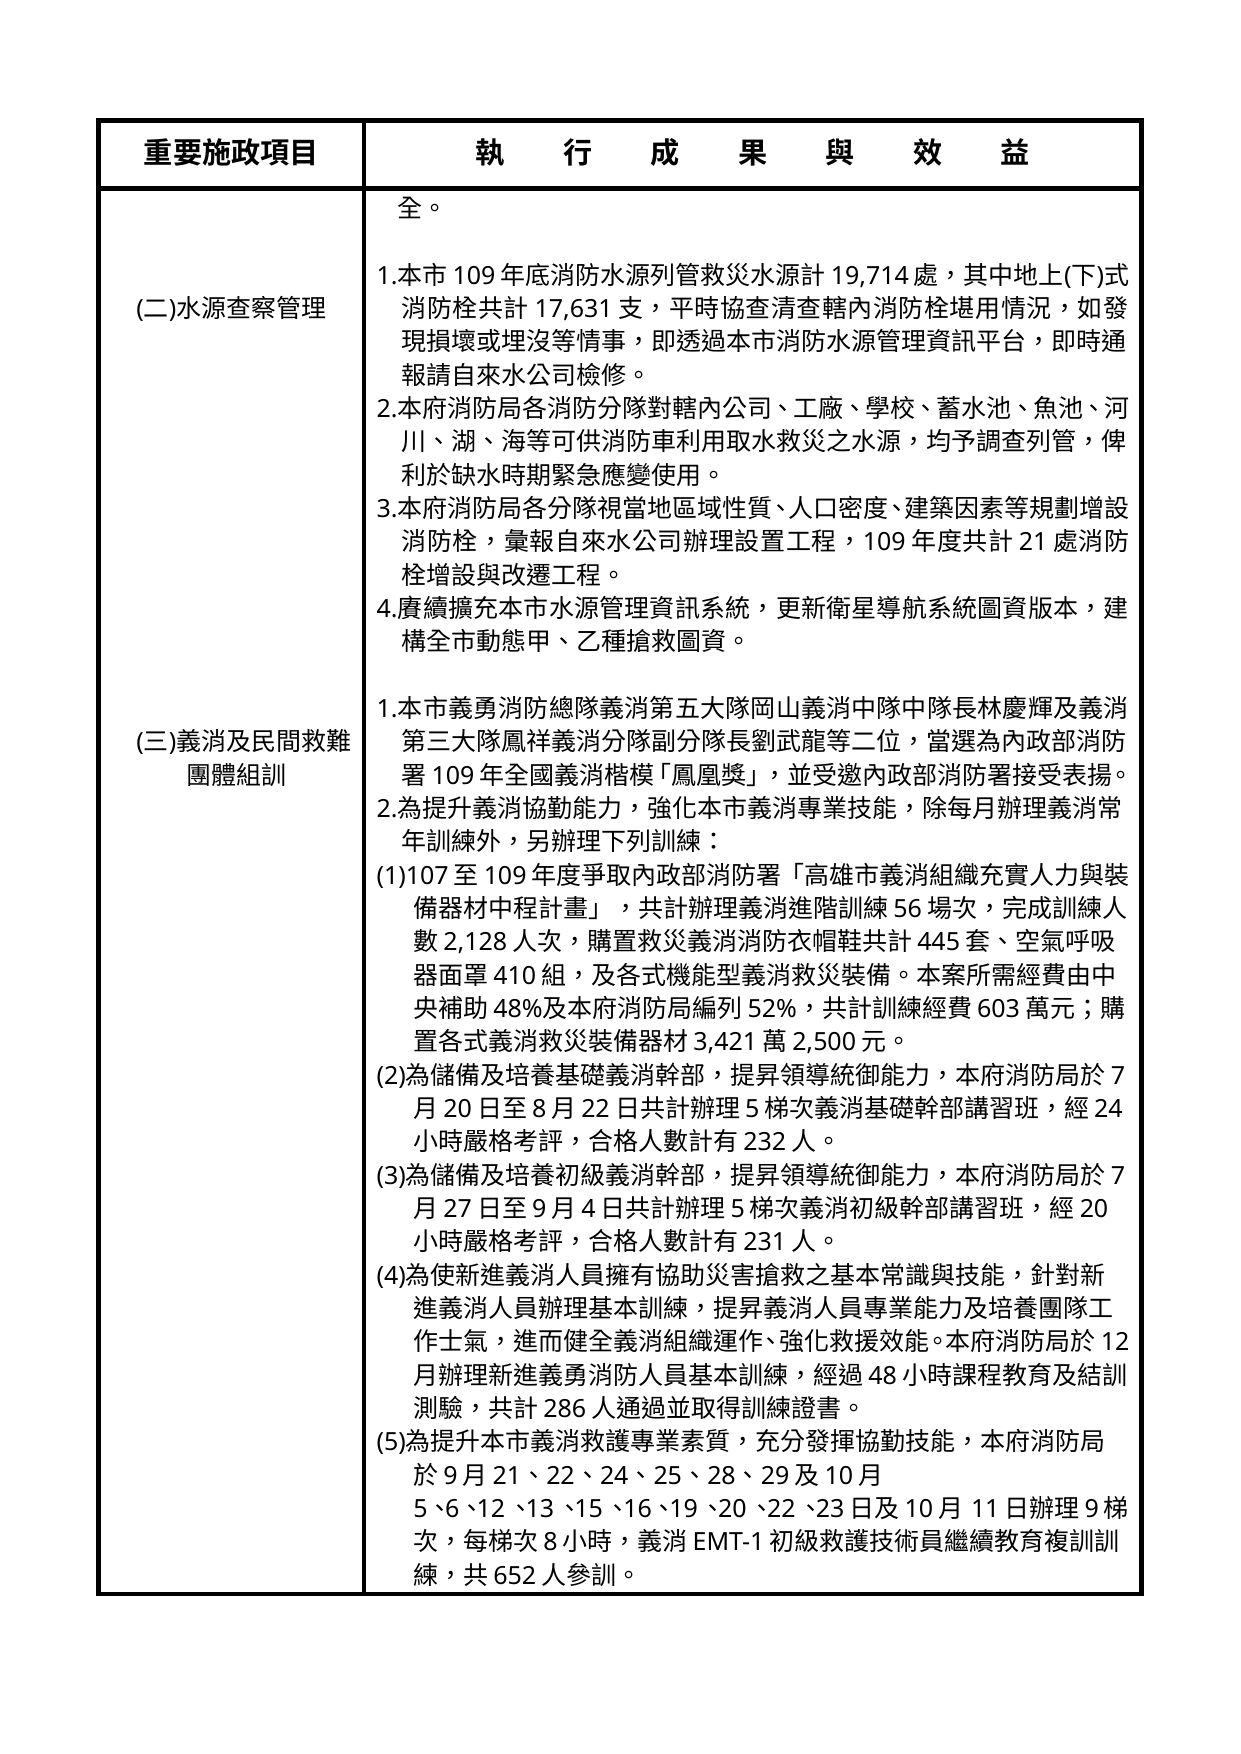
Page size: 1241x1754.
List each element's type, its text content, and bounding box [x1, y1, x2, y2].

table_header 重要施政項目 [101, 123, 362, 186]
table_cell (二)水源查察管理 (三)義消及民間救難團體組訓 [101, 191, 362, 1591]
table_header 執 行 成 果 與 效 益 [366, 123, 1139, 186]
table_cell 1.任免遷調： (1)本府消防局109年召開人事甄審委員會6次，辦理陞遷人數9人，外縣市調入人數10人，新進人員29人，留職停薪15人，回職復薪8人。 (2) 109年辦理調出人數13人，職務調整人數75人。 2.考績獎懲：109年召開考績委員會8次，核發嘉獎25,192人次、記功2,589人次、記大功7人次、申誡14人次、記過1人次、記一大過1人次；並依規定辦理109年度年終考績作業。 3.差假管理： (1)依據內政部消防署90年4月25日90消署人字第01202號書函暨97年12月9日消署人字第0971101251號函以，消防機關勤務編派，係由各機關視其人力狀況及勤務特性為之；有關外勤人員請假核算方式，均由各地方政府依權責自行規定辦理。爰本府消防局外勤人員之請假核算係依消防局訂定之「差勤管理要點」等相關規定覈實辦理。 (2)自101年1月1日起全面實施勤一休一制度，實施情形良好，有助於提昇團隊工作效率，對於消防局務推動及維護市民權益均有顯著績效。 4.訓練研習：109年自辦及薦送人員參加多元訓練課程，以提昇專業知能。 (1)自辦研習：辦理1場次專題講座，計40人。 (2)薦送訓練：薦送人員參加本府人力發展中心及地方研習中心等辦理之相關訓練研習課程，計27人次。 5.退休照護：均依規定辦理同仁退休及照護事宜。 (1) 109年1至12月辦理退休案計21人、撫慰案計2人、撫卹案計2人(其中1人為因公撫卹)。 (2) 統計至109年12月止列冊管理支領月退休金人員計396人，支領月撫慰金人員計38人，支領年撫卹人員計29人。 1.本府消防局109年4月及9月共召開廉政會報2案次，藉由會議之決議及業務單位之執行，推動廉政工作，達到事半功倍之效果。 2.於109年7月31日上午假消防局5樓會議室辦理『廉潔家．幸福地家』－安心宅廉潔宣導活動～圖利與便民業務對談時機，強化同仁 (不)違背職務行賄罪之法治觀念。 3.辦理機關安全、公務機密及資訊安全專案檢查，發掘缺失予以列管改善，並於109年度安全維護會報提出興利建議，有效防杜各項弊端發生。 4.落實陽光法案，受理機關公職人員財產申報11案次，並協助辦理實質審查1案次。 5.推選第六救災救護大隊桃源分隊張隊員雍峻及美濃分隊謝小隊長新豐當選市府109年廉潔楷模，有效提升廉潔形象。 6.辦理「109年貪腐goodbye 幸福say hi有獎徵答」活動，線上測驗除包括刑法、廉政倫理規範及機關安全、公務機密暨資訊安全知識外，並以生活化案例加深記憶點，宣導成效良好。 7.為確保消防局消防人員公正執行消防安全檢查業務，配合法務部廉政署109年「政風人員協同消防安全檢(複)查」廉政服務及專案稽核，業於109年6月-8月間，共隨機抽核轄內27家甲類列管場所辦理消防安全檢(複)查廉政服務，並抽核其中23家107-108年度書面資料辦理專案稽核，提列相關建議事項與策進作為供參，並移請火災預防科卓辦在案。 8.辦理機關反貪宣導，播放廉政電影院「廉政微電影-擁抱陽光 輪轉幸福」共83場次、辦理「聯合國反貪腐公約電影賞析」課程及消防局新進人員廉政法令宣導訓練課程共3場次，提升同仁法律認知與自我保護能力。 9.受理各類陳情、檢舉案件計14案次(上級交查6案、民眾陳情檢舉8案)，均依規定查察處理、澄清結案或移由權責單位辦理。 1.本府消防局按月檢討109年度法定預算執行情形，加強預算執行稽催，發揮預算功能，有效掌控預算進度，提升消防局救災救護能力，總計109年度決算執行率達99.49%(不含保留款)。 2.依限完成109年各月份會計報告之編製。 3.依限完成108年度單位決算之編製。 4.完成109年度各項公務統計報表及108年統計年報之彙編。 5.完成110年度單位預算概算之籌編。 6.按期整理各類總帳、明細帳及送審憑證並依限送審。 7.配合各項採購作業辦理監標、監驗業務，有效達成內部審核機制。 1.消防局109年公文績效成果如下：(1)辦結率97.30%；(2)平均發文使用日數1.13日；(3)線上簽核比率81.53%，均優於本府平均值。 2.109年1月1日至12月31日線上即時服務系統列管案件共964件，共913件解除管制。 3.每月定期於局務會議公布各單位公文績效，以加強管制公文時效； 另對於線上即時服務系統改列自管案件亦定期於每季追蹤管考，以提升為民服務品質。 各項列管計畫及會議決議案件，於每月局務會議加強管制與追蹤，以落實工作績效。 1.選定消防工作興革項目，請各單位研究並陳報市府評核。對府管、自管之重要業務定期評估，並按期將執行情形陳報市府等上級機關。 2.配合預算額度及實施需要，編訂年度施政計畫並按期向市議會及上級機關提出工作報告。 1.依「高雄市政府文書處理實施要點」及其相關規定，落實執行文書檔案管理工作。 2.積極辦理檔案銷毀作業，完成9,215件逾保存年限檔案銷毀。 3.積極辦理回溯建檔作業，迄今完成回溯建檔94,293件。 4.積極改善檔案管理整體效能、加強檔案保存與維護及積極辦理整頓清理、改善檔案庫房設施等工作。 1.主動發布新聞，宣導消防施政工作績效、好人好事及民眾配合事項。 2.各種重大活動安排記者實地採訪。 3.對於媒體有錯誤或不實報導，立即溝通說明並予澄清。 1.整修分隊老舊廳舍，改善執勤環境。 2.前瞻基礎建設計畫第二期（108-109年度預算）爭取大寮、大林、十全、鳳山、小港、前金等消防廳舍耐震補強補助經費共計7,853萬975元，全案已於109年竣工。 1.按「政府採購法」切實執行各項採購(含綠色採購)工作。 2.依據「高雄市市有財產管理自治條例」隨時登錄財產增減，建立消耗品及非消耗品領用管理制度，有效管理運用，定期檢查，每年盤點，若發現各分隊因車禍導致車輛毀損報停駛之案件即依據「審計法」及「高雄市市有財產管理自治條例」即時報府。 3.依「出納管理手冊」規定辦理財務保管及財務控管事宜。 1.109年度由本府消防局主辦，教育局、警察局、民政局及各區公所配合辦理高雄市109年度防火宣導活動，計有132,434名市民及學生參加活動。 2.與高雄廣播電台合作，每月安排各級幹部進行節目訪談，宣導市民聽眾各項防災常識。 3.清明節期間，辦理清明節防災宣導活動，除印製宣導文宣發放外，另於本市各公墓辦理防火宣導分發水袋及公墓警戒活動，本市清明節期間未發生重大火警。 4.與本市各機關、慈善團體保持密切聯繫共同舉辦各式防火宣導活動：平時主動走入校園、團體、廠商辦理防火宣導。 5.義消防火宣導隊辦理社區、家戶、大樓(廈)防火宣導839場次，出動宣導義消7,658人次，宣導家戶達9,200戶，宣導人數21,906人，深獲社區民眾認同。 6.推動住宅訪視診斷18,400戶、發放居家防火安全診斷表19,752份，宣導設置滅火器、使用防焰物品、用電安全等33,756戶。 7.宣導市民居家裝設「住宅用火災警報器」，共7,018戶，以有效降低透天住宅之火災傷亡率。 1.依消防法相關規定，針對供公眾使用建築物之消防安全設備執行會審(勘)工作，會審合格1,220件，不合格64件，共計1,284件。會勘合格793件，不合格73件，共計866件。 2.鑑於錢櫃KTV火災造成嚴重人命傷亡，消防局擬定「密閉空間娛樂場所消防安全檢查專案執行計畫」，針對全市441家KTV視聽歌唱場所消防安全設備、防焰及防火管理專案檢查，檢查結果不合格場所計58家，立即依消防法開立限期改善通知單，均已改善符合規定。 3.鑑於黎巴嫩貝魯特港倉庫因存放大量硝酸銨，不慎爆炸造成嚴重傷亡，消防局針對全市434家潛在高風險場所(立體工廠及倉庫)場所消防安全設備及防火管理實施專案檢查，檢查結果不合格場所計35家次，立即依消防法開立限期改善通知單，將持續追蹤至改善完畢為止。 1.列管甲類場所3,294家，已檢修申報家數3,294家，檢修申報率100%，甲類以外場所部份，列管15,451家，已檢修申報家數15,449家，檢修申報率99.99%。 2.每季辦理「法令執行研討會」，加強本府消防局各大隊專責檢查小組執法與專業檢查能力。針對列管場所實施消防安全設備檢(複)查共16,323件次。 1.為落實「防火管理制度」，建立業主「自己財產，自己保護」的觀念，以達到「保障人命，防護財產」之目的，委由本市中央核准之防火管理人訓練專業機構辦理防火管理人初複訓講習訓練，計2,411人初訓合格，取得「防火管理人」證書，執行各該場所之防火管理工作；3,448人複訓合格(每3年須複訓1次)，持續執行防火管理工作。 2.本市應遴用防火管理人場所計5,573家，已遴用防火管理人5,507家，已製訂消防防護計畫5,417家，場所辦理自衛消防編組訓練12,649次，計122,948人，未依規定辦理各項防火管理工作者，即開立限期改善通知單計769件，經複查仍未改善依法處予罰鍰7件。 要求本市舞廳、舞場、酒家、酒吧、酒店(廊)、飲酒店、視聽歌唱場所及樓地板面積合計在5,000平方公尺以上之百貨商場、超級市場等高危險場所等共362家，建立限制其容留人數管理機制，以提供消費者了解場所安全容留人數資訊。 1.建立電子化搶救圖資：為強化公共安全，提升本市高危險特定區域、建築物及狹小巷道等火災搶救效能，針對轄內搶救不易區域、建物訂定搶救計畫，發生災害時能於出動初期掌握場所全般狀況，減少人命及財產損失，總共已製作5,224處，均以電子檔建置於本府消防局搶救圖資管理系統，可於救災現場即時查詢，各大(或中)、分隊辦理上開建物或地區兵棋推演共552場次、實地演練552場次。 2.辦理山域水域救援論壇：為強化山域意外事故人命救援機制，並提升專業救援技能、增進消防機關間災害防救合作及資源共享，於109年11月21日與社團法人台灣登山教育推展協會合辦山域水域救援論壇，與會人數約計110人。 3.辦理特殊火災搶救講習班：為提升消防局同仁執行太陽能光電設備火災搶救能力，避免消防人員於救災過程（如入室搶救、破壞作業、射水滅火等）發生感電，以確保救災同仁及民眾生命財產安全，於109年6月9、11、16、23日假本府公務人力發展中心辦理四梯次，共計140人參訓。 4.辦理109年度電梯受困消防人員搶救教育訓練：於109年3月30、31日分二梯次，假消防局鳳祥辦公室辦理，有助於提升本市消防人員即時搶救電梯受困之能力，並強化外勤單位電梯受困急難救助之專業技能，共計50人參訓。 5.辦理109年度火場救災指揮與管理作業（CCIO）教育訓練：於109年8月7、14日分二梯次，假本府人力發展中心辦理，有助於提升本市火災搶救指揮調度能力，有效進行救災人力資源管理及控制幅度，整合救災資源，並熟練各項指揮技能及建立救災安全正確觀念，確保安全且快速撲滅火勢，以降低民眾生命安全財產之損害。 6.辦理火場強化救生訓練專班：於109年9月14日至18日及21日至25日分二梯次，假本府消防局訓練中心辦理，有效教育及推廣火場救災安全之正確觀念，精進各項基本技能，期以安全迅速完成各種火災搶救任務，共計80人參訓。 7.辦理快速救援小組(RIT)訓練：為提升消防局同仁危險預知、大面積搜索技巧、人命搶救拖拉及侷限空間救援技巧等能力，精進各項救災技能，期能強化火場安全管制觀念，確保執勤安全同時降低民眾生命財產安全之損害，於109年11月2日至6日，假本府消防局訓練中心辦理一梯次，共計30人參訓。 8.輔導遙控無人機操作證考照訓練：為利於救災情資偵蒐工作，消防局依據民用航空法遙控無人機專章規定，持續輔導消防同仁考取無人機操作證，目前計有47名考照合格，通過人員遍布各大隊轄區執行相關飛行任務，有效提升災害搶救效率，保障市民生命財產安全。 1.本市109年底消防水源列管救災水源計19,714處，其中地上(下)式消防栓共計17,631支，平時協查清查轄內消防栓堪用情況，如發現損壞或埋沒等情事，即透過本市消防水源管理資訊平台，即時通報請自來水公司檢修。 2.本府消防局各消防分隊對轄內公司、工廠、學校、蓄水池、魚池、河川、湖、海等可供消防車利用取水救災之水源，均予調查列管，俾利於缺水時期緊急應變使用。 3.本府消防局各分隊視當地區域性質、人口密度、建築因素等規劃增設消防栓，彙報自來水公司辦理設置工程，109年度共計21處消防栓增設與改遷工程。 4.賡續擴充本市水源管理資訊系統，更新衛星導航系統圖資版本，建構全市動態甲、乙種搶救圖資。 1.本市義勇消防總隊義消第五大隊岡山義消中隊中隊長林慶輝及義消第三大隊鳳祥義消分隊副分隊長劉武龍等二位，當選為內政部消防署109年全國義消楷模「鳳凰獎」，並受邀內政部消防署接受表揚。 2.為提升義消協勤能力，強化本市義消專業技能，除每月辦理義消常年訓練外，另辦理下列訓練： (1)107至109年度爭取內政部消防署「高雄市義消組織充實人力與裝備器材中程計畫」，共計辦理義消進階訓練56場次，完成訓練人數2,128人次，購置救災義消消防衣帽鞋共計445套、空氣呼吸器面罩410組，及各式機能型義消救災裝備。本案所需經費由中央補助48%及本府消防局編列52%，共計訓練經費603萬元；購置各式義消救災裝備器材3,421萬2,500元。 (2)為儲備及培養基礎義消幹部，提昇領導統御能力，本府消防局於7月20日至8月22日共計辦理5梯次義消基礎幹部講習班，經24小時嚴格考評，合格人數計有232人。 (3)為儲備及培養初級義消幹部，提昇領導統御能力，本府消防局於7月27日至9月4日共計辦理5梯次義消初級幹部講習班，經20小時嚴格考評，合格人數計有231人。 (4)為使新進義消人員擁有協助災害搶救之基本常識與技能，針對新進義消人員辦理基本訓練，提昇義消人員專業能力及培養團隊工作士氣，進而健全義消組織運作、強化救援效能。本府消防局於12月辦理新進義勇消防人員基本訓練，經過48小時課程教育及結訓測驗，共計286人通過並取得訓練證書。 (5)為提升本市義消救護專業素質，充分發揮協勤技能，本府消防局於9月21、22、24、25、28、29及10月5、6、12、13、15、16、19、20、22、23日及10月11日辦理9梯次，每梯次8小時，義消EMT-1初級救護技術員繼續教育複訓訓練，共652人參訓。 3. 輔導民間救難團體：本府消防局依據「災害防救團體或災害防救志願組織登錄辦法」辦理民間災害防救團體依法登錄，截至109年12月本市計有14個團體辦理登錄，為提昇災害防救團體救災能量之運用，本府消防局於9月13日、19日、27日及10月17日、25日計辦理5梯次，每梯次8小時之災害防救團體複訓訓練，427人訓練合格。 4.辦理災害防救團體山域搜救訓練：為強化本市與轄管登錄山域類災害防救團體搜救效能，救災默契，因應各類型山域意外事故搶救所需與日趨頻繁之山難事故，提升人命救援效能，本府消防局代辦內政部消防署災害防救團體山域訓練，於8月29日假第二大隊禮堂及柴山辦理山域搜救訓練8小時，計45人參訓。 1.確實掌握化災處理人力，遇有化災狀況派遣時，依「消防機關配合執行危害性化學品災害搶救指導原則」處理，本府消防局因地制宜製定「配合執行危害性化學品及管線災害消防搶救原則」，未來處理管線災害能有標準程序依循。 2.災害現場迅速建立管制區，並劃分禁區、除污區、支援區三個區域確實管制。逐年編列預算汰購化災耗材，保持裝備器材在最佳堪用狀態，並實施教育訓練及維護保養、提升救災救生功能。 3.為強化消防人員化災初期搶救正確觀念及基本認知、維護救災行動安全，消防局分別於109年5月4日至13日辦理16梯次化學災害搶救複訓課程，共計770人參訓。 4.為強化消防人員化學及核生化災害(以下簡稱化災)搶救基本認知及裝備器材使用操作知能，以維消防人員執行化災搶救之火災滅火及人命救助任務安全，提高搶救效能，消防局於109年4月6日至10日，辦理化學災害搶救基礎訓練班訓練，共計40人參訓。 5.為強化消防人員輻射災害初期搶救正確觀念與基本認知，消防局於109年2月10日及14日，辦理4梯次輻射災害訓練，以提升消防人員輻射搶救能力，共計200人參訓。 為維護夏季水域活動安全，本府消防局於暑假期間規劃執行本市岸際救援協勤措施，針對本市彌陀區濱海遊樂區、永安區新港漁港北側海灘、茄萣區老人亭前海域、林園區中芸港媽祖廟前海灘、梓官區蚵仔寮漁港南側海灘、旗津區六角亭前海灘等6處危險水域，每週六、日等18個例假日，於重點時段(下午15時至19時)由消防人員、本府登錄在案之災害防救團體、義消高台水域救生分隊及水中救生中(分)隊共同執行岸際緊急救援協勤工作，執行危險水域巡邏與警戒勤務，共計321人次。 本府消防局職司預防火災、搶救災害、緊急救護、災害防救及為民服務，平時透過119專線，全天候24小時即時提供消防類之為民服務，隨著時代的變遷及基於市政一體，消防工作已邁入多層面的為民服務工作，為提升救災救生功能，確保市民財產安全，109年充實購置消防車輛、裝備器材情形如下： 1.新購30公尺雲梯車4輛，以充實火災搶救之救災車輛。 2.預算購置移動式遙控砲塔2組、消防水帶及瞄子1批、化災搶救裝備器材1批、紅外線熱顯像空拍無人機組3組、空氣灌充機2台、消防衣171套、消防栓流量用流量計6組，另南科管理局補助經費購置拋繩槍1組、移動式幫浦1組、正壓排煙機2組、負壓排煙機1組、潛水裝備全套6套、潛水手電筒28隻及海洋委員會補助經費購置激流救生衣加防寒衣褲組100組，依據轄區特性配發消防局各分隊救災使用，有效提昇火災搶救、建築物與窄巷救援、岸際救援等整體消防救災戰力。 3.109年受理民間捐贈消防救災越野車1輛、救災指揮車2輛、消防警備車4輛、災情勘查車1輛及救護車17輛，將汰換老舊車輛，對救災、救助工作助益良多。 本市轄內多處熱門高山登山地點，為有效提升山域救援時效及加強各協助救災機關、團體橫向協調聯繫，除每季邀集相關單位及山難搜救團體辦理山難搜救座談會外，本府消防局分別於3月16日至27日假茂林尾寮山及多納溪谷、11月9日至11月20日假玉山南一段山區辦理「山域意外事故人命救助訓練」，共計有140人次參訓。 1.依本府消防局常年訓練實施規定，每日編排課程及指派教官，實施車輛操作、消防車操、裝備器材、緊急救護等技能訓練及體能訓練，以提升消防人員救災體技能。 2.辦理消防人員學科及術科測驗，藉此充實消防人員各項消防學能及體能，並驗收平時訓練成果。上半年術科體測計有520人參測(部分大隊因疫情關係，消防署來文取消辦理)，下半年術科體測計有1,125人參測。上半年學科測驗計有556人參測，下半年學科測驗計有1,187人參測。 3.由本府消防局各大隊針對轄內搶救困難之場所實施組合訓練，模擬火災現場出勤模式演練，以強化指揮官及救災人員臨場應變能力。 4.為使新進人員融入消防工作並培育消防專業基本知識技能、培養工作使命感及團隊向心力，辦理新進人員職前訓練，上半年計有35人參訓，下半年計有17人參訓。 5.辦理外勤消防人員負重訓練、消防衣帽鞋及空氣呼吸器著裝暨救人、基本繩結、橫渡架設、拋繩槍操作、捲揚器低所救出、應用繩結架設、雙節梯加掛梯操作、消防車快速射水等救災能力考評，以強化消防人員人命救援能力、熟練救災裝備器材使用技巧及增進團體作戰配合度。 1.委託內政部消防署辦理火災搶救初級班訓練，以提升消防人員火災搶救能力、熟練各項基本技能及建立救災安全正確觀念，109年共辦理3梯次120人參訓。 2.為提升消防人員駕駛大型車輛技術，持續辦理大貨車駕駛訓練。共12人考取駕照。 3.為提升消防人員執行鐵捲門破壞能力，辦理鐵捲門切割操作訓練。共64人完成訓練。 1.辦理初任公職消防人員之實務訓練，以輔導其熟悉相關實務職能。 2.配合警大、警專及消防署辦理寒、暑假實習教育。 3.協助內政部消防署辦理特考班人員中級救護技術員訓練。 1.消防局各消防分隊平時執行每日、每週、每月、每季之定期保養檢查，並由外勤主官系統實施不定期抽查。每半年並編排進教育訓練中心保養場實施保養檢查。 2.每年依據消防署頒「消防車輛裝備器材管理維護作業規範」實施消防車輛裝備器材保養檢查競賽，並辦理獎懲。 3.為提升消防人員出勤駕駛安全，辦理緊急任務車輛防制交通事故安全防禦駕駛種子教官4梯138人次完成訓練;另由各大隊辦理防禦駕駛講習課程，共計14梯次1,145人參訓 1.本府消防局特搜中隊現有5位搜救犬引導員，犬隻共10隻，經消防局積極培訓，共計7隻通過IRO國際搜救犬組織認證合格的搜救犬。 2.109年7月3日本府消防局搜救犬積極投入本市柴山秘境吳姓男 子人員走失協尋案1件，出動4人4犬參加搜救任務。 3.109年7月10日本府消防局搜救犬積極投入本市觀音山高速尾林姓男子人員走失協尋案1件，出勤3人3犬投入搜救任務。 4.109年7月18日本府消防局搜救犬積極投入本市內門區山區黃姓女士人員走失協尋案1件，出勤1人1犬投入搜救任務。 5. 109年8月19日本府消防局搜救犬積極投入本市六龜區藤枝山區朱姓男子人員走失協尋案1件，出勤2人2犬投入搜救任務。 6. 109年11月21日本府消防局搜救犬積極投入本市鼓山區柴山區傅姓男子人員走失協尋案1件，出勤3人3犬投入搜救任務。 1.本市109年火災發生數，A1(人員死亡案件):14件，A2(人員受傷、縱火、糾紛案件):41件，A3(非屬A1、A2類):2,773件，合計2,828件。火災類別分別為建築物832件、森林田野251次、車輛145次、其他1,600次。 2.本府消防局109年勘察2,828件火災現場，現場加強災戶防火(災)意識宣導，並統計分析起火原因，作為未來防火對策之參考。 3.本府消防局火災勘察時均進行現場清理及復原工作，採證前並於證物旁放置比例尺及號碼標示牌，由2人以上共同採取並於會封單簽名，並請會封關係人或在場證明人會簽，完備採證程序。 4.本市109年發生8件縱火案，本年度偵破縱火案8件，並移送高雄地檢署偵查起訴，績效卓著，縱火發生數較去(108)年9件減少1件，有效遏阻縱火案件之發生，維護社會治安得力。 5.本府消防局109年計受理民眾申請核發火災調查資料99件、火災證明書236件，積極辦理為民服務，達便民利民之效能。 1.撰擬110年度施政計畫、先期作業審查。 2.修訂消防局108-111年中程施政計畫，核定後據以推動執行。 3.研提108年度中程施政計劃策略績效目標執行成果。 持續強化勤務指揮功能，充實本府消防局「119」指揮中心編組及裝 備。 1.管制各種車輛出勤動態，遇有重大災害事件，立即同步通知大、中、分隊執行災害搶救工作。 2.充實「通訊、連絡、指揮」等裝備及建立外勤單位靈活通訊網，強化勤務指揮功能。 1. 109年受理各項案件統計如下：火警報案4,009件，並出動43,954人次、19,099車次；救護報案132,495件；其他工作：捕蛇4,416件、動物救援463件、受困解危291件。 2.執勤員隨時注意電話禮貌、語氣及態度，「用心處理」每通電話、「擴大處理」每通求救電話，以市民為服務對象，做到「一通電話，服務就到」，為民排除危害。 1.完成桌上型電腦25部及筆記型電腦6部採購並至各單位安裝，汰換8年以上老舊電腦，提升消防局電腦作業效能。 2.採購裝設新款消防局主要與備援對外防火牆網路設備，加強網路安全防護架構，因應未來突發資安事件與新式攻擊手法。 3.為配合政府開放資料政策，開放本府消防局計261個資料集及3個Open API，分別上傳本府資料開放平台及Open API平台。 4.完成本府消防局外勤分隊計26家廳舍網路及電力插座汰換工程，俾利公務勤業務使用更順暢。 1.汰換本府消防局瑪家無線電中繼站鐵網圍籬設施，強化站臺機房駐地安全。 2.完成本府消防局鳳祥指揮中心3席無線電派遣主機異地備援作業，設置鳳祥指揮中心及林園中繼站無線電不斷電系統，提昇電力供應可靠度，確保通訊設備穩定運作。 3.配合本府消防局小港、大寮、鳳山、前金分隊廳舍建物耐震補強工程，完成各分隊救災救護無線電固定臺移機架設及線路重整。 1.平日本府消防局各內外勤單位利用各項活動時機積極辦理防颱防災宣導，加強民眾防災意識。並於汛期來臨前，責成各消防分隊完成各項救災器材整備，以隨時因應。 2.運用地方義消、志工、民間救難團體等於各區、里建置災情查通報人員聯絡名冊並定期測試更新，於災時啟動災情查通報機制，以利災情迅速有效傳達。 3.於颱風警報發布時，協請本市各大眾傳播機構，傳達颱風最新資訊，提醒市民提高防颱警覺與準備。 4.109年米克拉及閃電颱風接獲中央氣象局發布海上、陸上颱風警報，立即報告市長成立本市颱風災害應變中心，通知各任務編組機關（構）派員進駐聯合作業因應，統合市府、民間及軍方救災資源全力投入預防性撤離及防救災工作。各相關局處、公共事業同時於內部成立「緊急應變小組」，本市各區公所同步成立區級應變中心，執行各項災害防救任務。 1.本市獲內政部補助辦理「災害防救深耕第3期計畫」，執行期程自107年至111年，5年總經費為4,429.1萬元，計畫主要目的為提升民眾防災意識，強化地區韌性，以確保未來在面臨災害時，能更具有耐受力，也能夠迅速自災害中復原。 2.藉由本計畫各項工作之推動，有效提升本市防災工作能力與強化地區災害韌性，並促進民眾參與防災工作。109年完成本市各區災害潛勢調查，產出各類災害潛勢圖資2496幅、各類防災電子地圖259幅，並完成修訂本市109年地區災害防救計畫、辦理無腳本兵棋推演20場次、辦理實兵演練13場次、完成建置韌性社區4處、開辦各式防救災教育訓練課程及與11間企業簽署合作備忘錄。 1.落實執行「Thuraya手持式衛星行動電話自主測試訓練計畫」，本府辦理Thuraya手持式衛星行動電話自主測試訓練，使本府各機關熟悉相關衛星電話之使用操作要領，強化防救災緊急通訊應變能力。 2.完成市府「線上即時服務系統」與「應變管理資訊系統」（EMIC）介接，於本市災害應變中心成立時，能有效管控災情受理進度及案件處理效率，減少人員作業負擔。 3.為使本市災害應變中心各編組單位人員，熟稔應變管理資訊系統（EMIC）操作流程，且因應系統升級為2.0版，辦理上、下半年教育訓練，以有效落實防災應變能力。 4.落實執行Polycom硬體視訊及V_V Link視訊軟體現場通訊連線測試，使本府各機關熟悉視訊連線資訊設備之使用操作要領。另本市災害應變中心成立時，市長與各區公所透過Polycom視訊會議系統進行會議，發揮防救災情資通報功能。 1. 109年5月3日在四維行政中心及鳳山行政中心兩地同步辦理「因應新冠肺炎社區感染防疫實兵演練」，針對辦公大樓與集合住宅等可能發生群聚感染之處所，模擬辦公室員工確診，以兵棋推演為演習基礎，採實地、實物、實人、實作演練，項目規劃含應變整備(災前整備)、應變制變(災害搶救)及復原作業等18項推演項目，以強化本府面臨各類災害之準備、應變能力。 2. 109年12月2日在台灣中油股份有限公司天然氣事業部永安液化天然氣廠辦理109年「國家關鍵基礎設施防護指定演習」，想定該廠在遭受天然災害、資安攻擊及人為災害3項情境11個狀況下，結合中央、地方政府、軍方等單位協力應變；在中央長官及評核委員多次蒞臨指導下，各單位收獲良多。 1.於汛期前辦理本市災害應變中心受理民眾報案電話作業，使本府各進駐機關熟悉災時大量話務運作流程，以強化受理民眾報案電話效率，確實掌握災情資訊及案件分流，迅速反應民眾需求。 2.辦理本市災害應變中心進駐單位、各區公所衛星電話（Thuraya）及EMIC系統（含救災資源資料庫）等教育訓練，使各輪值人員熟悉各項設備操作方式及災害應變運作流程 3.辦理本府消防局災害應變中心輪值人員、緊急應變小組及各單位人員衛星電話、V_V Link視訊系統、EMIC系統等教育訓練，使各編組人員孰悉了解各項設備操作方式及災害應變運作流程。 4.針對本府消防局及義消、志工等災情查通報人員辦理教育訓練，以利災時迅速啟動查通報機制，有效傳達災情。 5.中央災害應變中心、本市災害應變中心與各區公所災害應變中心透過網路視訊連線，運用在109年米克拉颱風及閃電颱風災害應變中心會議上，進而提升災害應變中心防救災資通訊運用及強化災害應變能力，不僅能夠快速、正確傳遞訊息，多方的視訊連線功能讓各災害應變中心得以即時回報最新災情狀況，以提供指揮決策防救災最好之參考。另於本市災害應變中心成立時，針對本市所轄配置衛星電話機關辦理災情啟動衛星電話測試，以強化災時通聯及緊急應變。 1.因應組織調整，修正臺灣高雄農田水利會及交通部臺灣區國道高速公路局南區工程處名稱。 2.公用氣體、油料管線、輸電線路及工業管線災害，新增海洋局、交通部公路總局第三區養護工程處、高雄市後備指揮部、第四作戰區指揮部等進駐機關。 3.參酌交通部中央氣象局於108年11月1日實施低溫特報燈號分級新制及中央災害應變中心作業要點對應修正，爰修正寒害開設時機。 4.依據109年災害防救業務訪評行政院原子能委員會評核官建議，將核子事故災害分一、二級開設，爰修正輻射災害開設時機、進駐機關(構)及人員。 5.進駐機關（構）派員進駐本中心後，指揮官或副指揮官應即召開災害防救準備會議，處理災害防救工作，為利明確，爰修正會議名稱。 為加強本市各區公所災害防救工作之推動及執行，訂定「109年度災害防救業務評核計畫」，109年自2月10日從旗津與鳥松開始，並於3月27日新興與前金完成，以一日二個區實地至區公所進行本市38區公所災害防救業務訪評，並依評核報告進行獎懲，以落實策進第三層級防救災機制。 本市三合一會報109年度上半年因特殊傳染性肺炎停辦，下半年於109年8月13日召開，會議以「戰爭災害」議題進行兵期推演，會中透過模擬發生戰爭災害的情境，透過演練過程展現如何結合地方政府、國軍、各相關事業單位救災能量資源，並考驗各單位災時應變能力，藉以瞭解當遇到災害時，該如何冷靜面對，有效快速因應。 109年10月19日本府辦理「109年本市災害防救專家諮詢委員會議」，會中由國家災害防救科技中心報告「減災動資料網站介紹」及交通部中央氣象局報告「氣象資訊整合平台介紹」。會中相關領域專家學者給予本市多項建議，已列為各局處防救災工作後續辦理事項列管，以期本市之災害防救工作更為精進。 本府於109年9月1日至10月21日辦理本市109年國家防災日系列活動，將各機關(單位)舉辦活動共分成二大主軸，活動內容包含有「109城市防災求生營」地震防災教育推廣活動、「大規模地震消防救災方案演習」、「全市學校地震避難掩護演練及109年度國家防災日地震避難掩護示範觀摩演練」、「高雄市災害後危險建築物緊急評估作業動員演練及組訓」及「身心障礙福利機構災害應變示範觀摩聯合演練」等，回顧災害歷史，承傳寶貴之災害經驗，並從災害經驗中提升風險意識，促進安全韌性的防災文化，與防災相關單位共同合作辦理防災教育推動，期望增進民眾之防災意識，透過更多元化、生活化的方式提醒市民加強防災觀念的提升，居安思危有備無患就是面對災害考驗最好的不二法則。 1.109年度緊急救護案件次數139,315件，送醫人數105,251人。 2.109年度緊急救護無生命徵象傷病患1,948人，經急救處置恢復心跳、呼吸者488人，救活率25.05%，恢復自主生活41人。 3.109年度購置各式救護器、耗材，總計新臺幣10,624,448元。 4.109年度受理民間團體捐贈救護車17輛、警備車1輛、自動心肺復甦機2台、12導程心電圖機1台、手動電擊器1台、救護耗材1批，節省公帑計新臺幣52,872,165元。 5.落實救護疑似心肌梗塞(AMI)病患使用12導程心電圖機(EKG)實施檢測，目前於救護車配置具傳輸功能之12導程心電圖機共93台，109年度使用EKG案件共1197件，提早確診為AMI患者到院後成功實施心導管手術計72件，其中6件經醫療指導醫師線上指導救護人員依消防局預立醫療流程給予病患服用高雄119守心藥包(阿斯匹靈與百無凝)，有效改善預後。 6.針對本市各機關、團體及學校辦理心肺復甦術(CPR)+自動體外心臟電擊去顫器(AED)急救技術推廣與宣導活動，期使各機關、團體及學校人員能在第一時間發揮救人效能，並宣導教育民眾珍惜、正確使用救護車資源，總計辦理484場次宣導活動，約53,122人參加。 7.提升急性腦中風病患急救成功率，經救護技術員評估判別為疑似急性腦中風後，同步通報醫院動員準備，到院後可立即施打血栓溶解劑，109年度共計通報疑似急性腦中風案件920件，有效縮短搶救時效。 8.賡續執行消防救護車收費制度，加強宣導並引導民眾正確使用救護車資源，避免濫用而影響真正緊急之傷病患權益，109年度針對救護常客及明顯濫用者共開立28件繳款單。 9.109年3月18日召開「醫療指導醫師第一次定期會議」討論COVID-19疫情到院前呼吸道處置，邀請醫療指導師針對消防署提供台灣急診醫學會建議方案選擇適合消防局作法，保障救護人員面對COVID-19疫情執勤安全。 10.109年11月20日召開「醫療指導醫師第二次定期會議」討論推動消防局救護平板緊急救護後送到院前預警功能，並配合「2020 年美國心臟協會(AHA)心肺復甦(CPR)與緊急心臟照護(ECC)準則」更新消防局高級救護技術員預立醫療流程等，提升急救效能。 11.109年度執行嚴重特殊傳染性肺炎疑似或確診救護共載送1,563案、1,694人次(其中確診55人)、2,558趟次。市府核定防疫出勤獎勵金，載送「疑似個案」一趟每位出勤消防人員核發1,500元，載送「確診個案」一趟每位出勤消防人員核發2,500元。 12.推動12導程心電圖機優化專案，簡化操作流程，縮短救護時間，提升緊急救護品質，榮獲內政部消防署108年特殊績優組團隊獎。 13.參加「緊急救護之六星救護技術員競技舞台」榮獲第三名；參加「第8屆全國呼吸道插管暨CPR+AED競賽」分別榮獲呼吸道插管組及CPR+AED組優等及佳作獎 14.以「緊急救護雲端聯網」專案整合119指揮派遣系統、APP行動派遣系統、緊急救護管理系統及EMOC資訊整合中心，透過行動救護平台提供指揮中心、救護人員及醫院端即時訊息傳遞及溝通，提升救護服務品質獲行政院國發會第3屆政府服務獎。 1.為本市爆竹煙火安全管理，本府消防局訂定「109年度加強爆竹煙火安全管理督導執行計畫」函發所屬各大、中、分隊落實執行。 2.本市轄內無列管之爆竹煙火製造及達管制量以上之儲存及販賣等場所，目前消防局列管之爆竹煙火販賣場所如一般商店、金香舖共342家，雖未達管制量，為維護公共安全，仍至少每半年檢查一次，109年1月至12月共計檢查780家次。 3.為加強春節期間爆竹煙火安全管理，本府消防局訂定「109年度春節期間爆竹煙火加強檢查計畫」函發所屬各大、中、分隊單位落實執行，執行期間自109年1月2日至2月12日。 4.為加強中秋節期間爆竹煙火安全管理，本府消防局訂定「109年中秋節爆竹煙火加強檢查措施」函發所屬各大、中、分隊單位落實執行，每週編排時段實施巡邏勤務，執行期間自109年9月15日至10月13日止。 5.109年共查獲未申請施放專業爆竹煙火3件、專業爆竹煙火運入未報備3件、施放專業爆竹煙火未投保3件、逾22時施放爆炸音類煙火5件、未依產品使用說明13件、應受爆竹煙火安全教育3件。 1.本市列管公共危險物品場所共計272家（達管制量30倍以上167家，每半年會同勞工局勞動檢查處、工務局、環保局及經濟發展局等機關進行聯合檢查1次），達管制量未滿30倍105家，每年至少檢查一次並隨時更新轄內公共危險物品製造、儲存及處理場所之列管資料。 2.本府消防局訂定「109年度加強公共危險物品場所消防安全檢查執行計畫」函發所屬各大、中、分隊落實執行。轄內公共危險物品製造、儲存及處理場所本年度檢查結果：達管制量30倍以上，共計檢查351家次，計27家次不符規定。達管制量以上未滿30倍者，共計檢查108家次，計8家次不符規定。 3.為落實公共危險物品場所安全管理，本府消防局持續辦理轄內公共危險物品場所依『公共危險物品及可燃性高壓氣體設置標準暨安全管理辦法』第79條規定改善。109年受理34家工廠申請既設認定申請，70處場所認定完成、76件審訖認定符合第79條規定，並持續由業者辦理改善。 1.本府消防局訂定「109年度加強液化石油氣相關場所安全管理計畫」函發各單位執行液化石油氣安全管理工作。109年度查察總計5743家次，其中分銷商共4927家次、分裝場共120家次、容器儲存場所共159家次，串接使用場所共537家次。 2.對於使用偽(變)造檢驗卡持續加強查察取締，109年度本府消防局查獲1件(去年查獲1件)，積極落實執法，有效遏止本市液化石油氣偽造合格標示流通。 3.依據「公共危險物品及可燃性高壓氣體製造儲存處理場所設置標準曁安全管理辦法」第73條之1規定，對於使用液化石油氣容器連接燃氣設施之場所(354家)，每年實施至少1次以上之查察工作，發現違規者即依法查處。 4.依消防法第15條之1規定，對於轄內燃氣熱水器及配管之承裝業，除予以建置相關資料列管外(目前計有124家，技術士208名)，並每6個月針對該類場所查察1次以上，以確保施工安全及防範一氧化碳中毒事件，統計109年本市未發生一氧化碳中毒案件。 109年度違法案件共計裁處112件（公共危險物品案件35件、爆竹煙火案件28件、液化石油氣案件49件），開立裁處金額計新臺幣5,749,000元，已繳金額計新臺幣3,564,000元，執行率達62%。 1.依據本府消防局勤務督導實施要點，每季辦理督導人員及各大、中、分隊績效評核計4次，推動每月勤務安全重點事件防制統計管考，並列入督導重點查核，以強化外勤同仁自主安全防範警覺，藉以提升救災執行效能及為民服務品質。 2.經由督勤人員發掘問題及同仁建言，提出建議案促使消防業務之推展順遂，解決同仁各項問題，使同仁能專注於消防救災勤務，以確保民眾生命財產安全。 3.因新冠肺炎防疫期間上半年(1-6月)督導會報奉指示暫停辦理，下 半年(7-12月)辦理1次，並針對案例檢討、督察業務及相關法令 宣導、意見交流等項目進行研討及報告，以消弭基層消防人員服勤 缺點，發揮勤業務督導功能，及激勵工作士氣、指導工作方法的 目的。 1.對於裝備器材車輛保養維護確實、勤務落實及表現績優人員，適時予以行政獎勵，藉以提升士氣。 2. 同仁因執行勤務遭致傷病，立刻慰問，並從速協助申請相關慰問金，以鼓舞士氣，本(109)年同仁因執行勤務受傷計17人，分別依當事人申請向警政署警察人員因公傷殘死亡殉職慰問基金、警察消防海巡移民空勤人員及協勤民力安全金（警民基金）、財團法人消防發展基金會及財團法人消防教育學術基金會等單位，申請因公傷殘死亡(含因病死亡)慰問金共計537萬2,000元(包含鳳祥分隊馮分隊長永昌因公殉職及4名重傷同仁)。 3.受理各類陳情或檢舉案件計58案(反映肯定執勤服務態度良好38件、違反勤務紀律或態度不佳案18件、其他2件)，均依規定行政獎勵、查察處理或澄清結案。 [366, 191, 1139, 1591]
